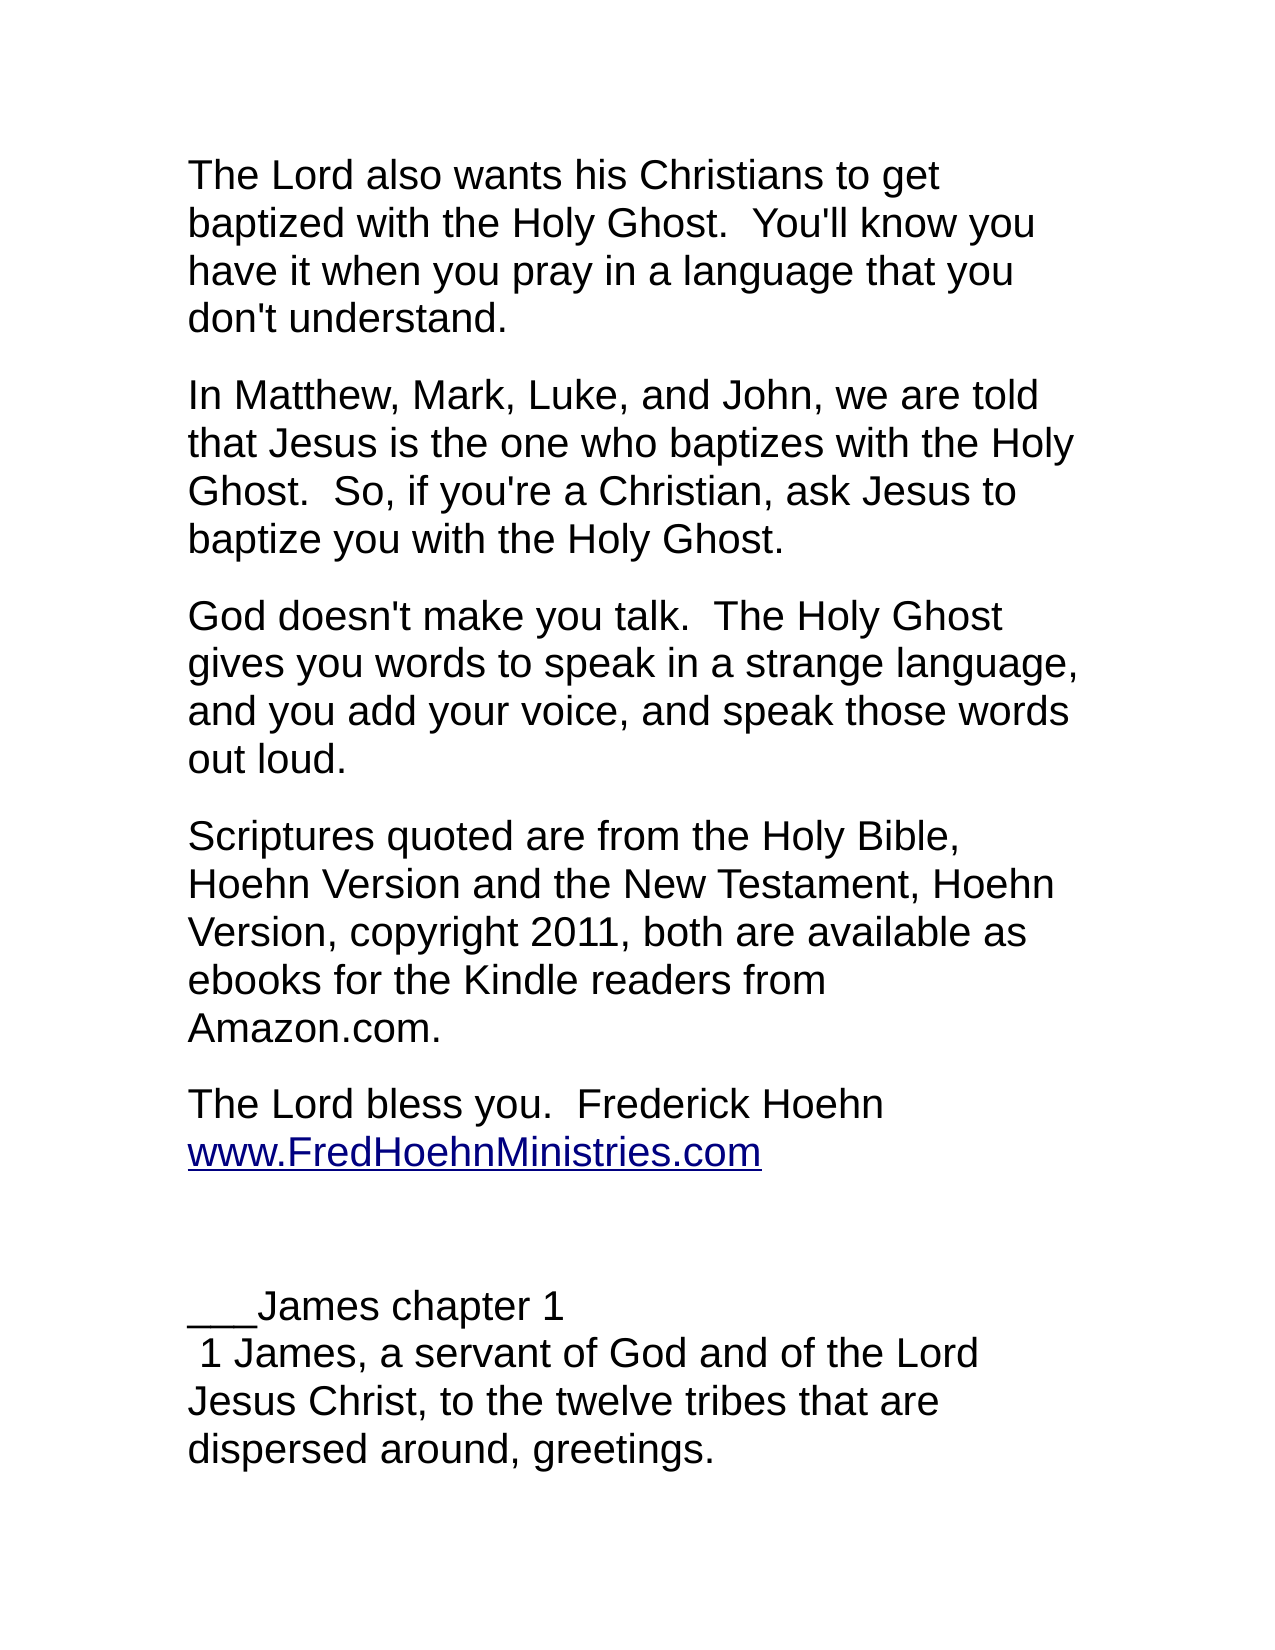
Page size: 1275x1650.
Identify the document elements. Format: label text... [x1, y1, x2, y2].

text 1 James, a servant of God and of the Lord Jesus Christ, to the twelve tribes that are dispersed around, greetings. [187, 1329, 1087, 1472]
text In Matthew, Mark, Luke, and John, we are told that Jesus is the one who baptizes with the Holy Ghost. So, if you're a Christian, ask Jesus to baptize you with the Holy Ghost. [187, 370, 1087, 562]
text Scriptures quoted are from the Holy Bible, Hoehn Version and the New Testament, Hoehn Version, copyright 2011, both are available as ebooks for the Kindle readers from Amazon.com. [187, 811, 1087, 1051]
text www.FredHoehnMinistries.com [187, 1127, 1087, 1175]
text God doesn't make you talk. The Holy Ghost gives you words to speak in a strange language, and you add your voice, and speak those words out loud. [187, 591, 1087, 782]
text ___James chapter 1 [187, 1281, 1087, 1329]
text The Lord also wants his Christians to get baptized with the Holy Ghost. You'll know you have it when you pray in a language that you don't understand. [187, 150, 1087, 342]
text The Lord bless you. Frederick Hoehn [187, 1079, 1087, 1127]
